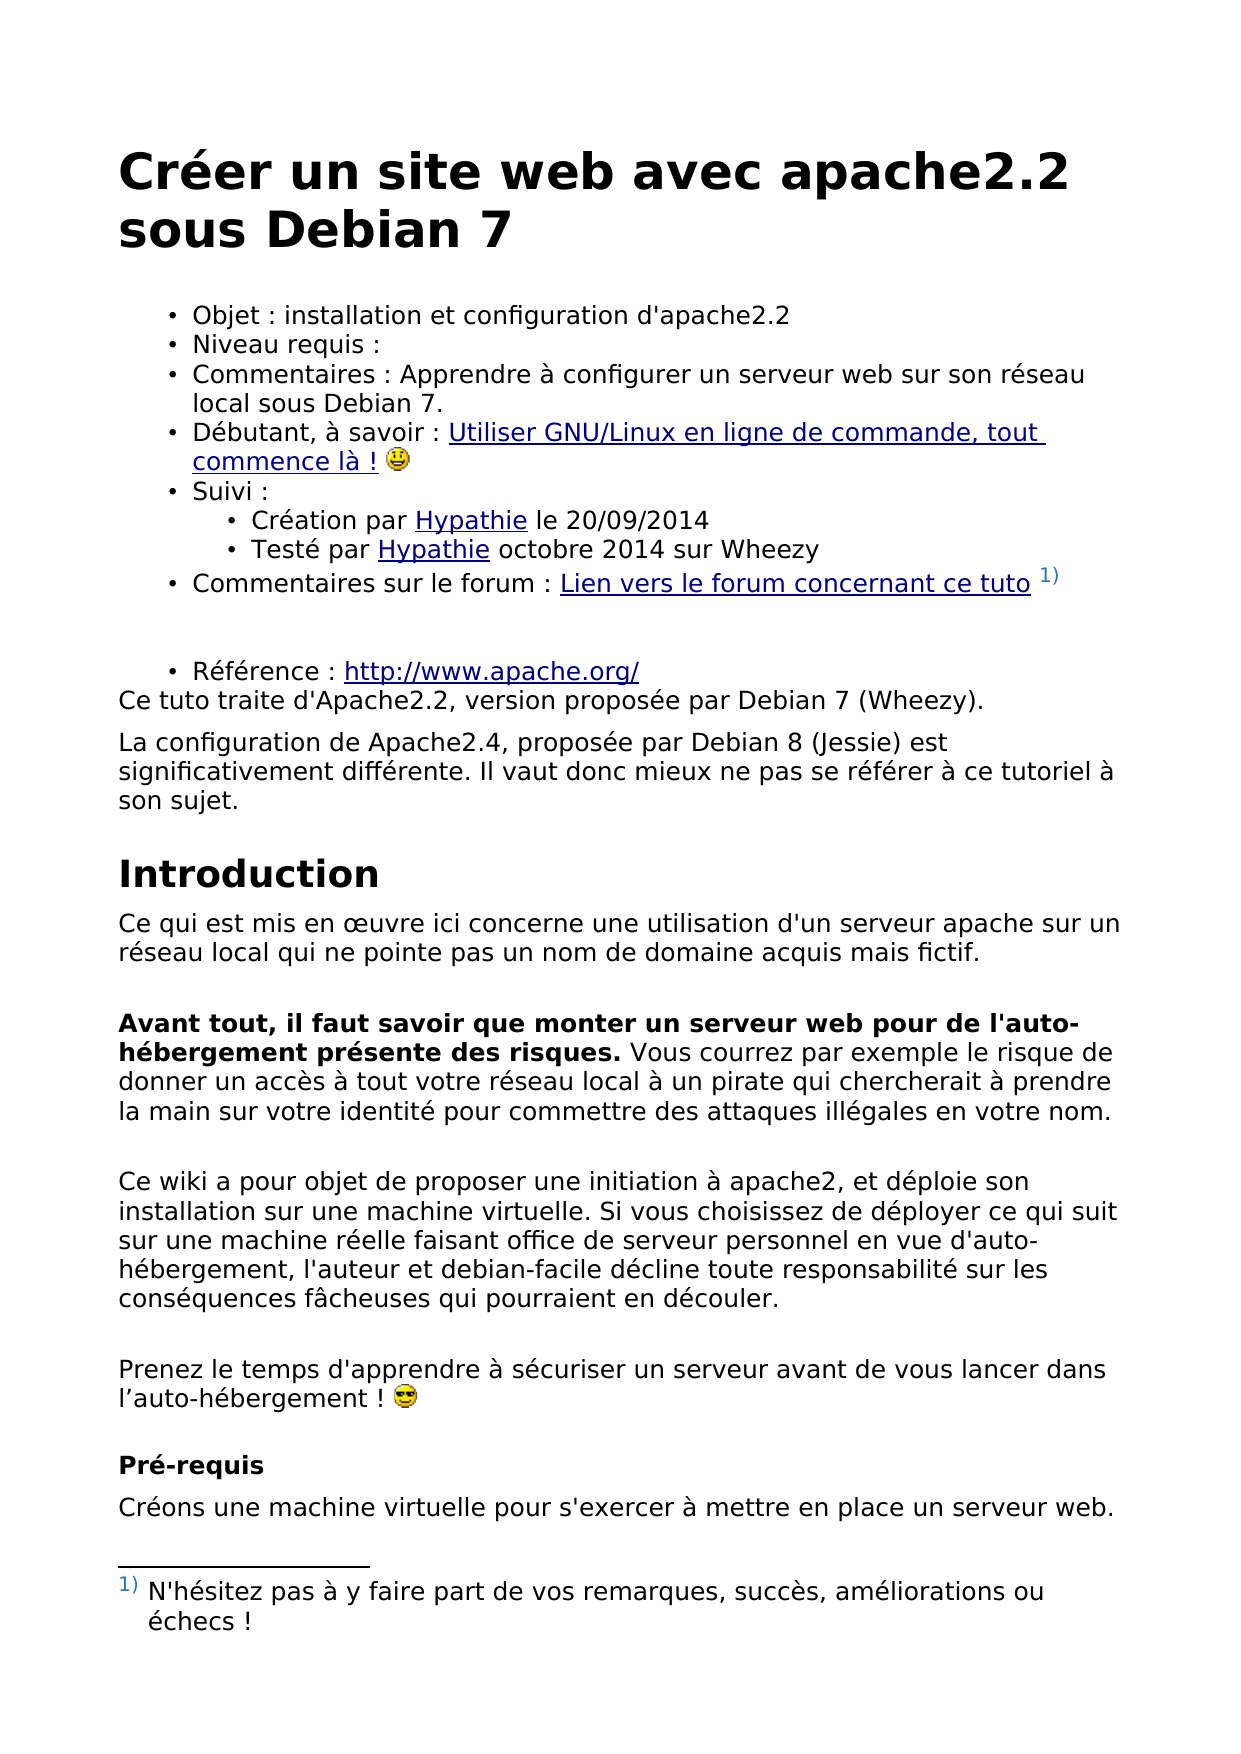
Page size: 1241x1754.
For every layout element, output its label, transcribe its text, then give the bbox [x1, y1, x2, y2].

subtitle Pré-requis [118, 1451, 1122, 1480]
list Niveau requis : [177, 331, 1122, 360]
list Débutant, à savoir : Utiliser GNU/Linux en ligne de commande, tout commence là ! [177, 418, 1122, 477]
text Ce qui est mis en œuvre ici concerne une utilisation d'un serveur apache sur un réseau local qui ne pointe pas un nom de domaine acquis mais fictif. [118, 909, 1122, 997]
subtitle Créer un site web avec apache2.2 sous Debian 7 [118, 143, 1122, 259]
list Création par Hypathie le 20/09/2014 [236, 506, 1122, 535]
subtitle Introduction [118, 853, 1122, 897]
text Ce tuto traite d'Apache2.2, version proposée par Debian 7 (Wheezy). [118, 686, 1122, 716]
text Prenez le temps d'apprendre à sécuriser un serveur avant de vous lancer dans l’auto-hébergement ! [118, 1355, 1122, 1414]
list Référence : http://www.apache.org/ [177, 657, 1122, 686]
text Avant tout, il faut savoir que monter un serveur web pour de l'auto-hébergement présente des risques. Vous courrez par exemple le risque de donner un accès à tout votre réseau local à un pirate qui chercherait à prendre la main sur votre identité pour commettre des attaques illégales en votre nom. [118, 1009, 1122, 1155]
list Suivi : [177, 477, 1122, 506]
list N'hésitez pas à y faire part de vos remarques, succès, améliorations ou échecs ! [118, 1573, 1122, 1636]
list Commentaires sur le forum : Lien vers le forum concernant ce tuto [177, 564, 1122, 598]
text La configuration de Apache2.4, proposée par Debian 8 (Jessie) est significativement différente. Il vaut donc mieux ne pas se référer à ce tutoriel à son sujet. [118, 728, 1122, 816]
picture [386, 447, 410, 471]
text Créons une machine virtuelle pour s'exercer à mettre en place un serveur web. [118, 1493, 1122, 1551]
list Objet : installation et configuration d'apache2.2 [177, 302, 1122, 331]
picture [393, 1384, 418, 1408]
list Testé par Hypathie octobre 2014 sur Wheezy [236, 535, 1122, 564]
text Ce wiki a pour objet de proposer une initiation à apache2, et déploie son installation sur une machine virtuelle. Si vous choisissez de déployer ce qui suit sur une machine réelle faisant office de serveur personnel en vue d'auto-hébergement, l'auteur et debian-facile décline toute responsabilité sur les conséquences fâcheuses qui pourraient en découler. [118, 1168, 1122, 1343]
list Commentaires : Apprendre à configurer un serveur web sur son réseau local sous Debian 7. [177, 360, 1122, 418]
